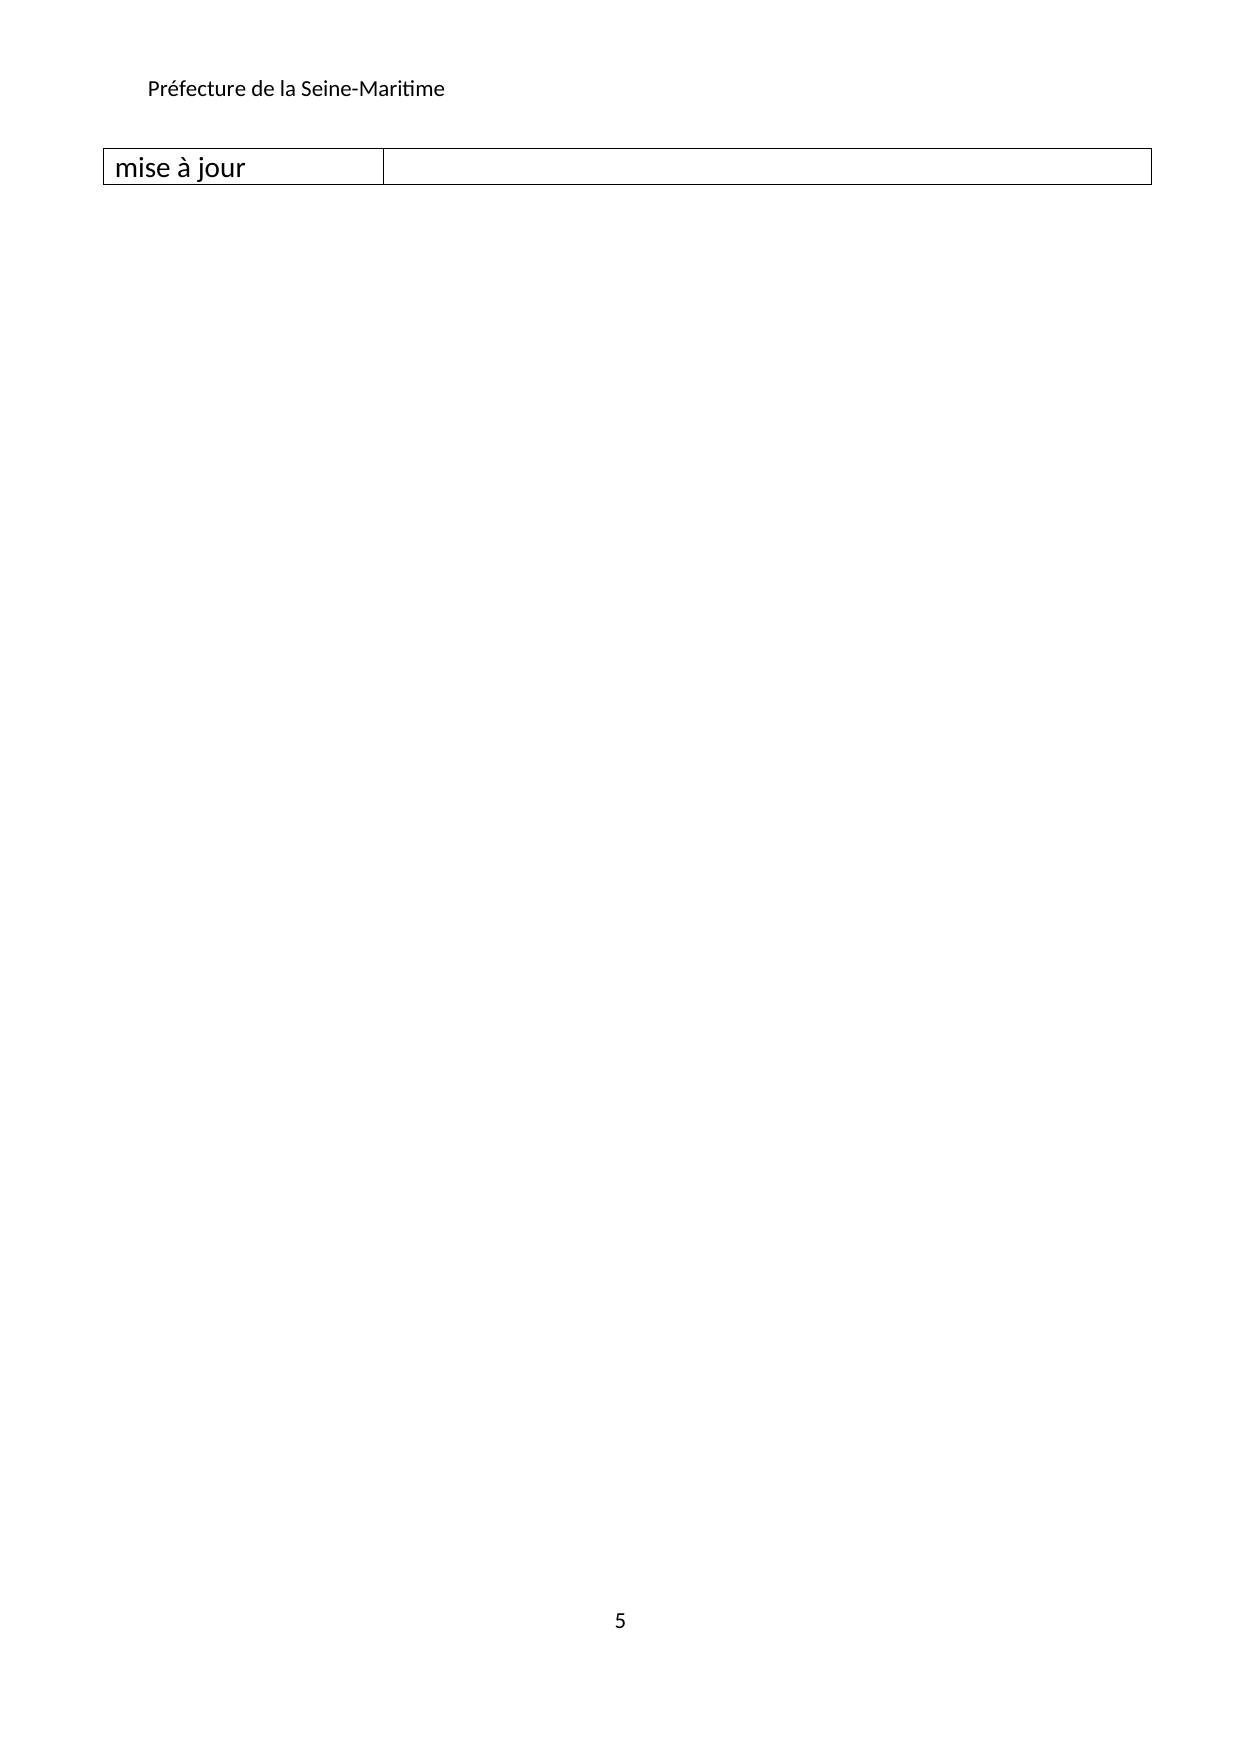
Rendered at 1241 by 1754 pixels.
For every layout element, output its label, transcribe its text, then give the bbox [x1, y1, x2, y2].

table_cell mise à jour [104, 149, 383, 184]
table_cell [384, 149, 1151, 184]
